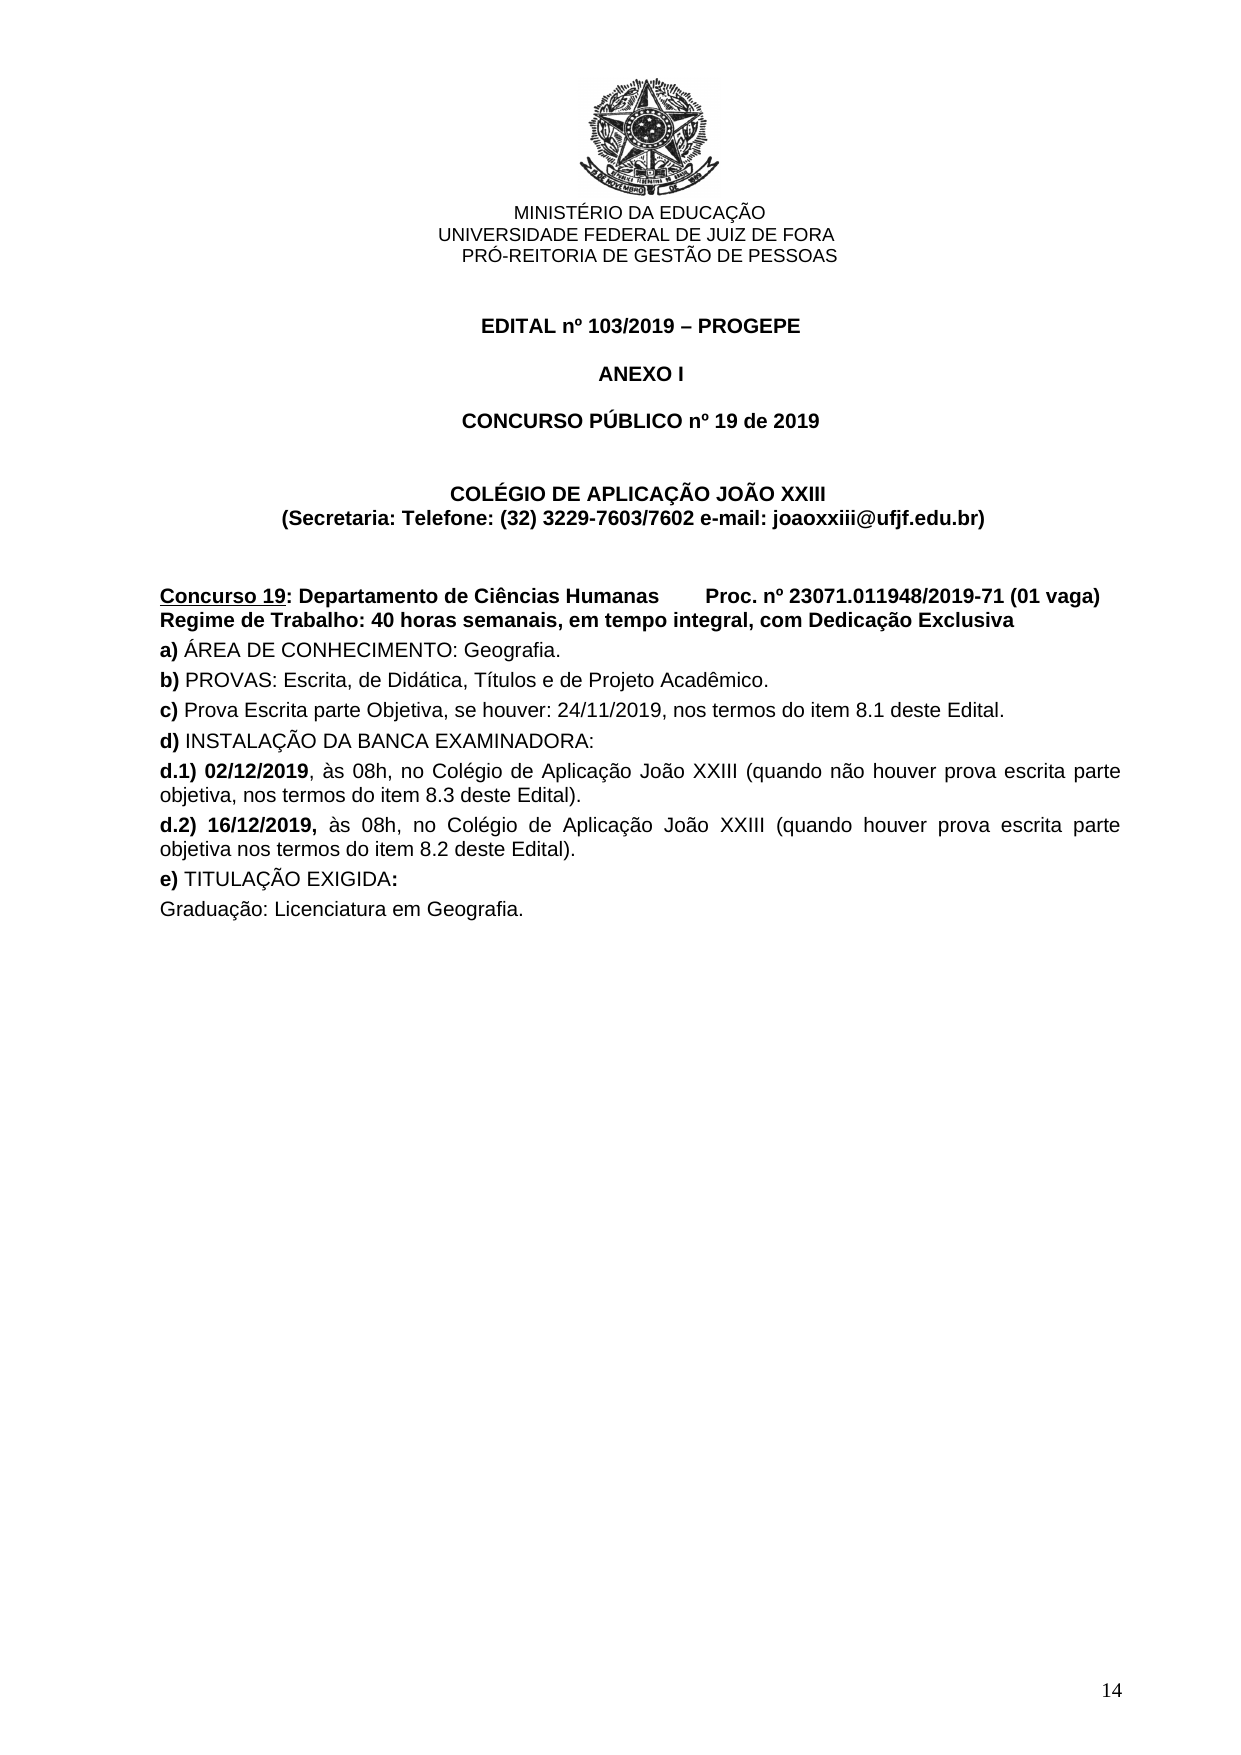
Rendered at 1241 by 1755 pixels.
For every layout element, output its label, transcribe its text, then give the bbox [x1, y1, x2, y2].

text EDITAL nº 103/2019 – PROGEPE [159, 313, 1122, 337]
text d.2) 16/12/2019, às 08h, no Colégio de Aplicação João XXIII (quando houver prova escrita parte objetiva nos termos do item 8.2 deste Edital). [159, 813, 1122, 861]
text c) Prova Escrita parte Objetiva, se houver: 24/11/2019, nos termos do item 8.1 deste Edital. [159, 698, 1122, 722]
text CONCURSO PÚBLICO nº 19 de 2019 [159, 409, 1122, 433]
text d.1) 02/12/2019, às 08h, no Colégio de Aplicação João XXIII (quando não houver prova escrita parte objetiva, nos termos do item 8.3 deste Edital). [159, 759, 1122, 807]
text PRÓ-REITORIA DE GESTÃO DE PESSOAS [159, 245, 1122, 267]
text MINISTÉRIO DA EDUCAÇÃO [41, 200, 1122, 224]
text UNIVERSIDADE FEDERAL DE JUIZ DE FORA [41, 224, 1122, 245]
text Regime de Trabalho: 40 horas semanais, em tempo integral, com Dedicação Exclusiva [159, 608, 1107, 632]
text e) TITULAÇÃO EXIGIDA: [159, 867, 1122, 891]
text Graduação: Licenciatura em Geografia. [159, 897, 1122, 921]
text d) INSTALAÇÃO DA BANCA EXAMINADORA: [159, 728, 1122, 752]
text ANEXO I [159, 361, 1122, 385]
text a) ÁREA DE CONHECIMENTO: Geografia. [159, 638, 1107, 662]
text b) PROVAS: Escrita, de Didática, Títulos e de Projeto Acadêmico. [159, 668, 1122, 692]
text COLÉGIO DE APLICAÇÃO JOÃO XXIII [159, 481, 1122, 506]
text Concurso 19: Departamento de Ciências Humanas Proc. nº 23071.011948/2019-71 (01 vaga) [159, 584, 1107, 608]
text (Secretaria: Telefone: (32) 3229-7603/7602 e-mail: joaoxxiii@ufjf.edu.br) [159, 506, 1107, 530]
